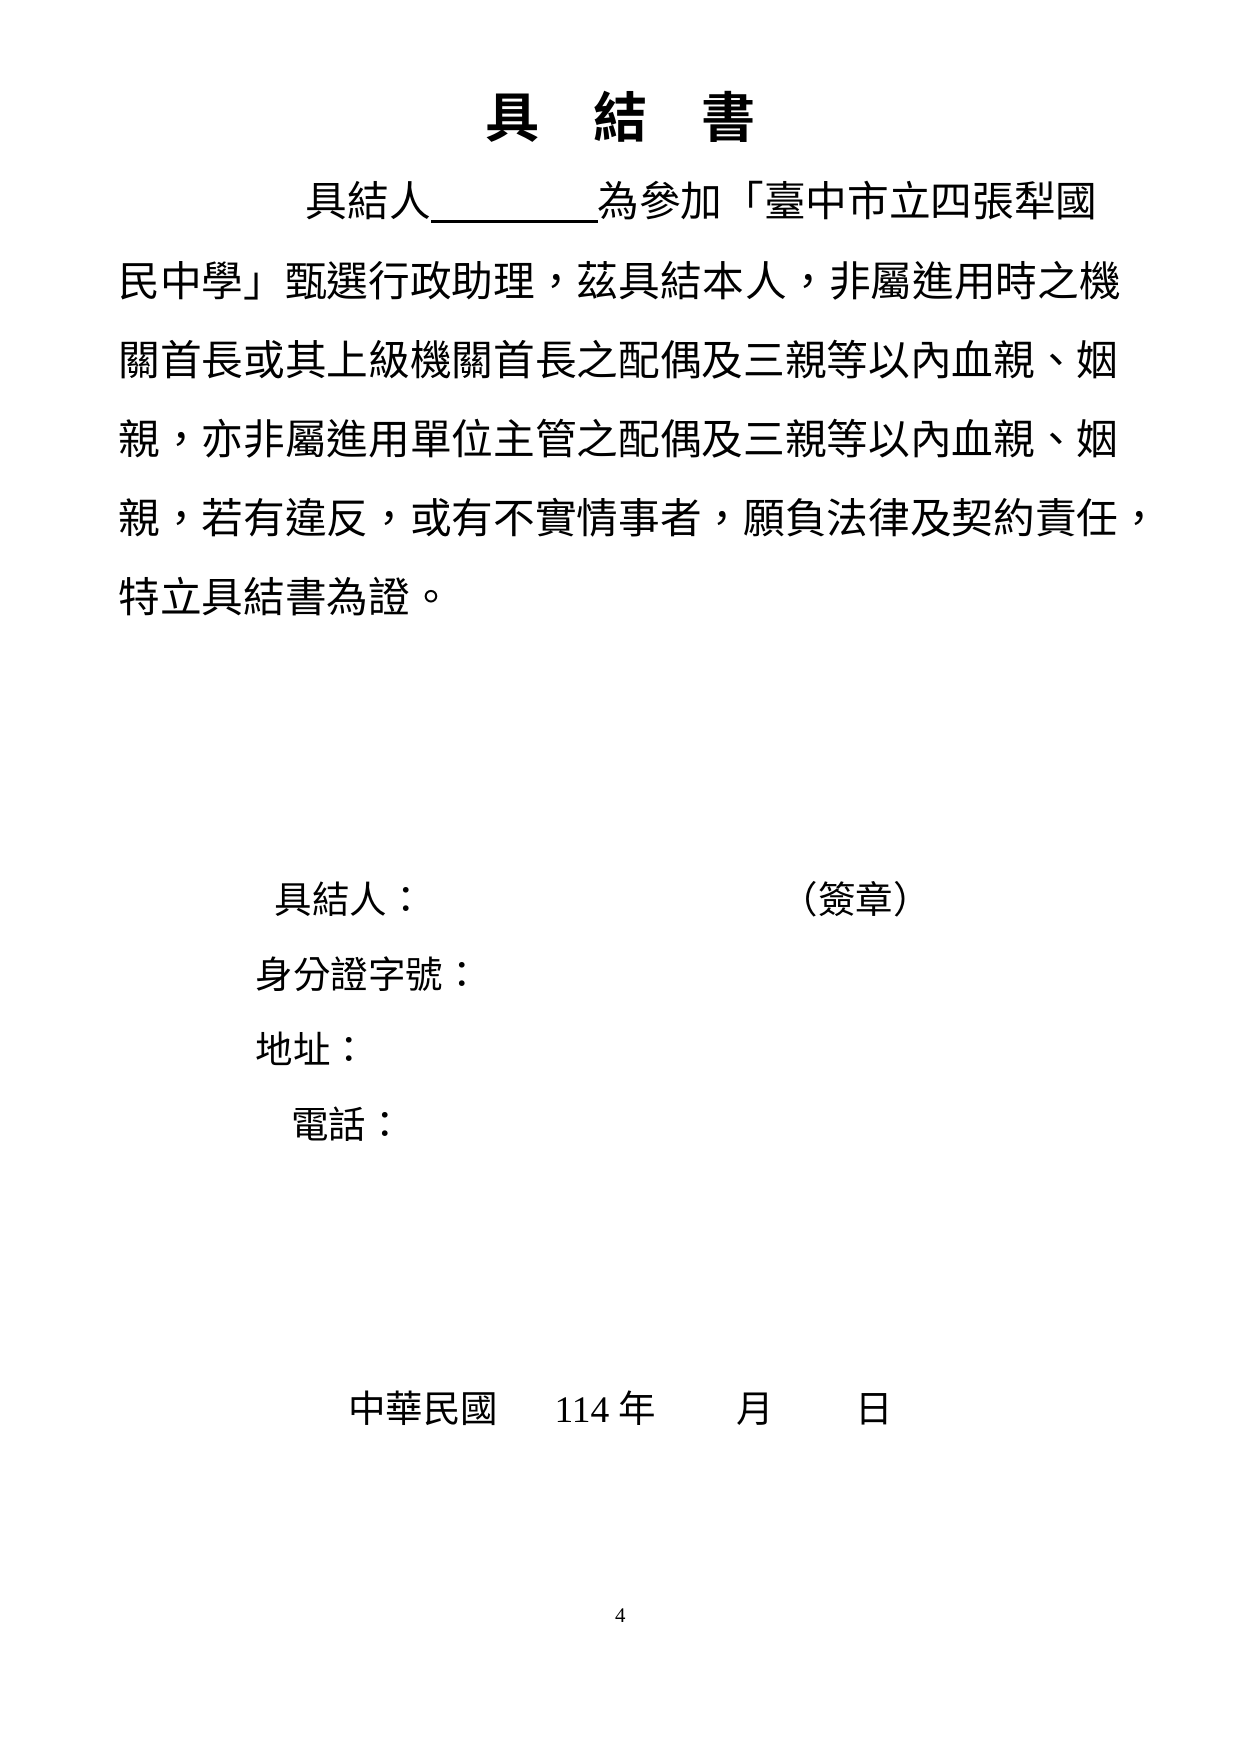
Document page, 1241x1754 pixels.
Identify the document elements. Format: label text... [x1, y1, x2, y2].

text 具結人 為參加「臺中市立四張犁國民中學」甄選行政助理，茲具結本人，非屬進用時之機關首長或其上級機關首長之配偶及三親等以內血親、姻親，亦非屬進用單位主管之配偶及三親等以內血親、姻親，若有違反，或有不實情事者，願負法律及契約責任，特立具結書為證。 [118, 153, 1122, 628]
text 電話： [218, 1078, 1122, 1153]
text 地址： [218, 1003, 1122, 1078]
text 中華民國 114 年0 0月0 0日 [118, 1378, 1122, 1433]
text 身分證字號： [218, 928, 1110, 1003]
text 具 結 書 [118, 75, 1122, 153]
text 具結人： （簽章） [274, 853, 1110, 928]
